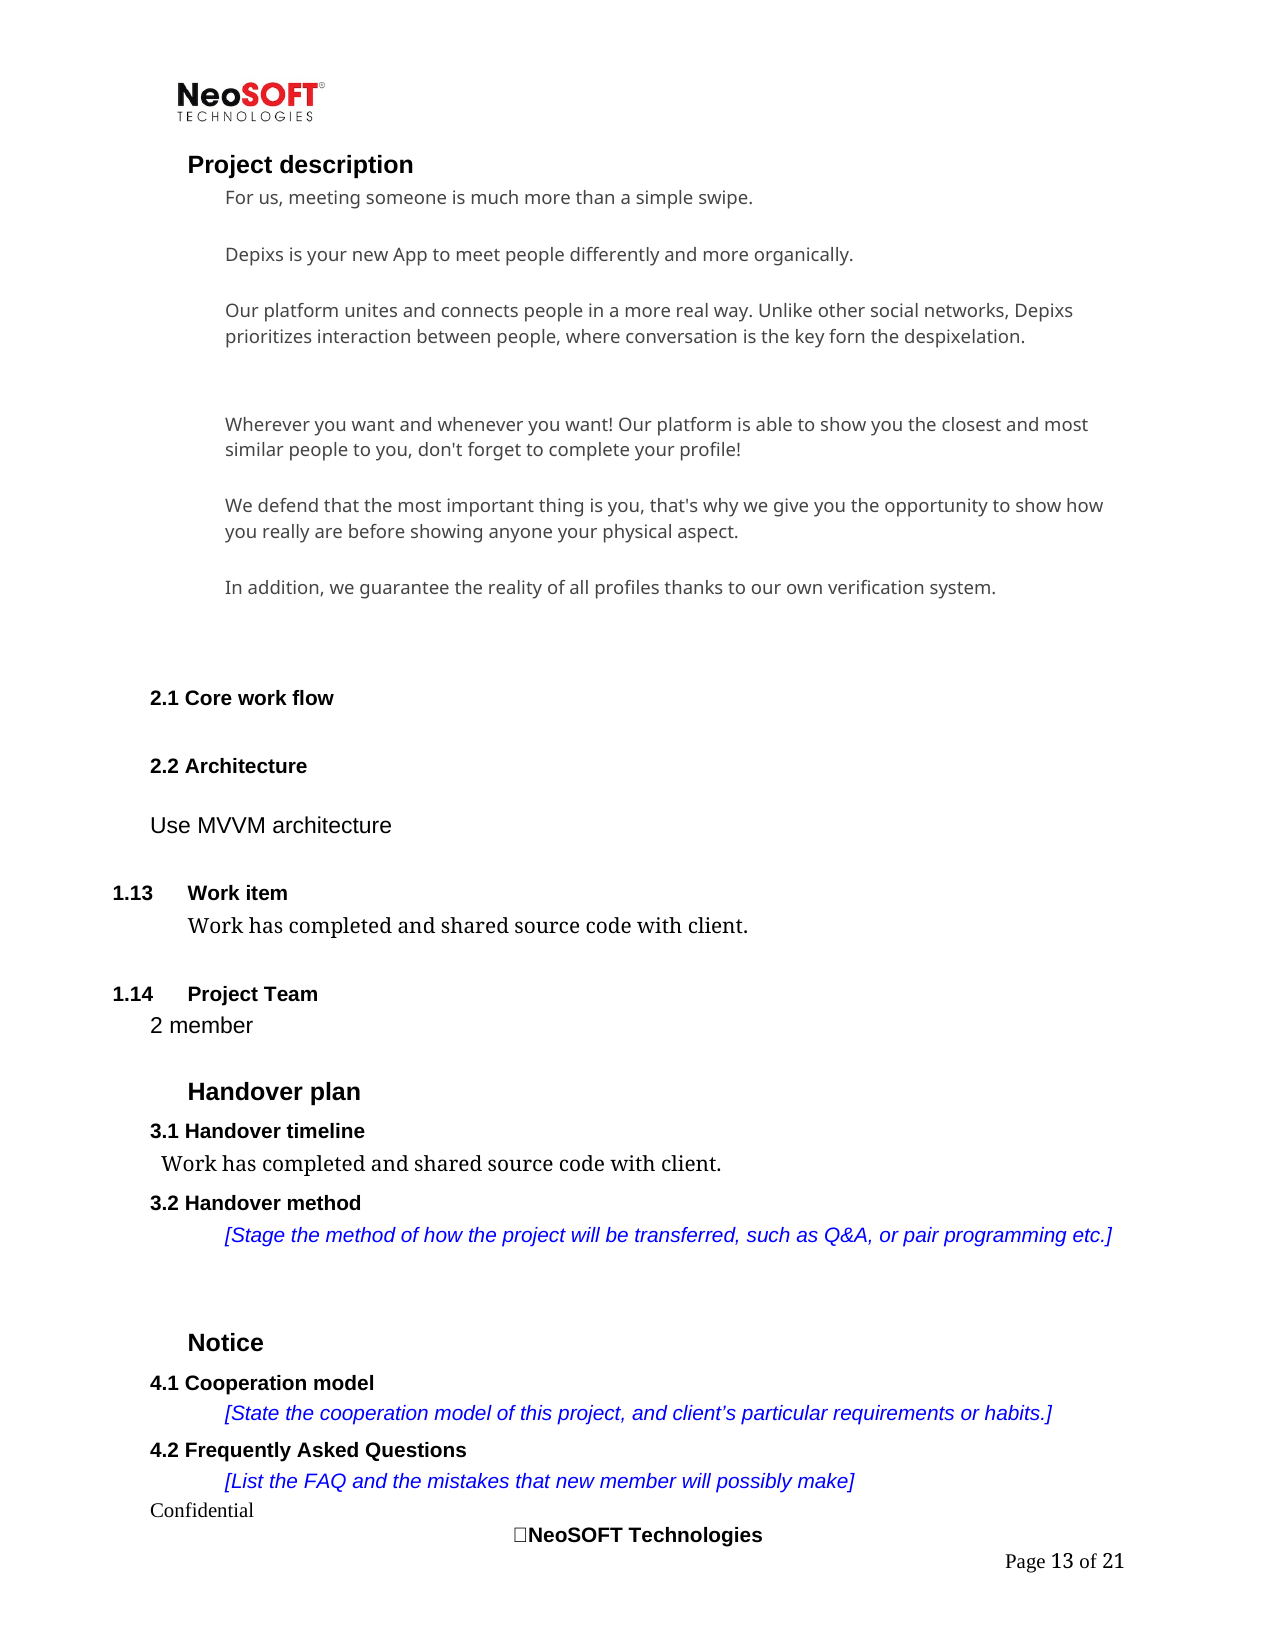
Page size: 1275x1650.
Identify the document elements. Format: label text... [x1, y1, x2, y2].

text Work has completed and shared source code with client. [150, 1149, 1125, 1178]
subtitle Project Team [112, 980, 1125, 1005]
title Use MVVM architecture [150, 812, 1125, 839]
subtitle 2.2 Architecture [150, 753, 1125, 778]
subtitle Work item [112, 880, 1125, 905]
subtitle Notice [187, 1328, 1125, 1357]
title 2 member [150, 1012, 1125, 1038]
text [State the cooperation model of this project, and client’s particular requirements or habits.] [225, 1401, 1125, 1425]
text Work has completed and shared source code with client. [187, 911, 1125, 939]
text [List the FAQ and the mistakes that new member will possibly make] [225, 1468, 1125, 1492]
text For us, meeting someone is much more than a simple swipe. Depixs is your new App to meet people differently and more organically. Our platform unites and connects people in a more real way. Unlike other social networks, Depixs prioritizes interaction between people, where conversation is the key forn the despixelation. Wherever you want and whenever you want! Our platform is able to show you the closest and most similar people to you, don't forget to complete your profile! We defend that the most important thing is you, that's why we give you the opportunity to show how you really are before showing anyone your physical aspect. In addition, we guarantee the reality of all profiles thanks to our own verification system. [225, 185, 1125, 600]
subtitle 2.1 Core work flow [150, 685, 1125, 710]
subtitle 3.1 Handover timeline [150, 1118, 1125, 1143]
subtitle 4.1 Cooperation model [150, 1369, 1125, 1394]
subtitle Handover plan [187, 1077, 1125, 1106]
picture [171, 75, 331, 128]
subtitle 3.2 Handover method [150, 1190, 1125, 1215]
text [Stage the method of how the project will be transferred, such as Q&A, or pair programming etc.] [225, 1221, 1125, 1246]
subtitle Project description [187, 150, 1125, 179]
subtitle 4.2 Frequently Asked Questions [150, 1437, 1125, 1462]
